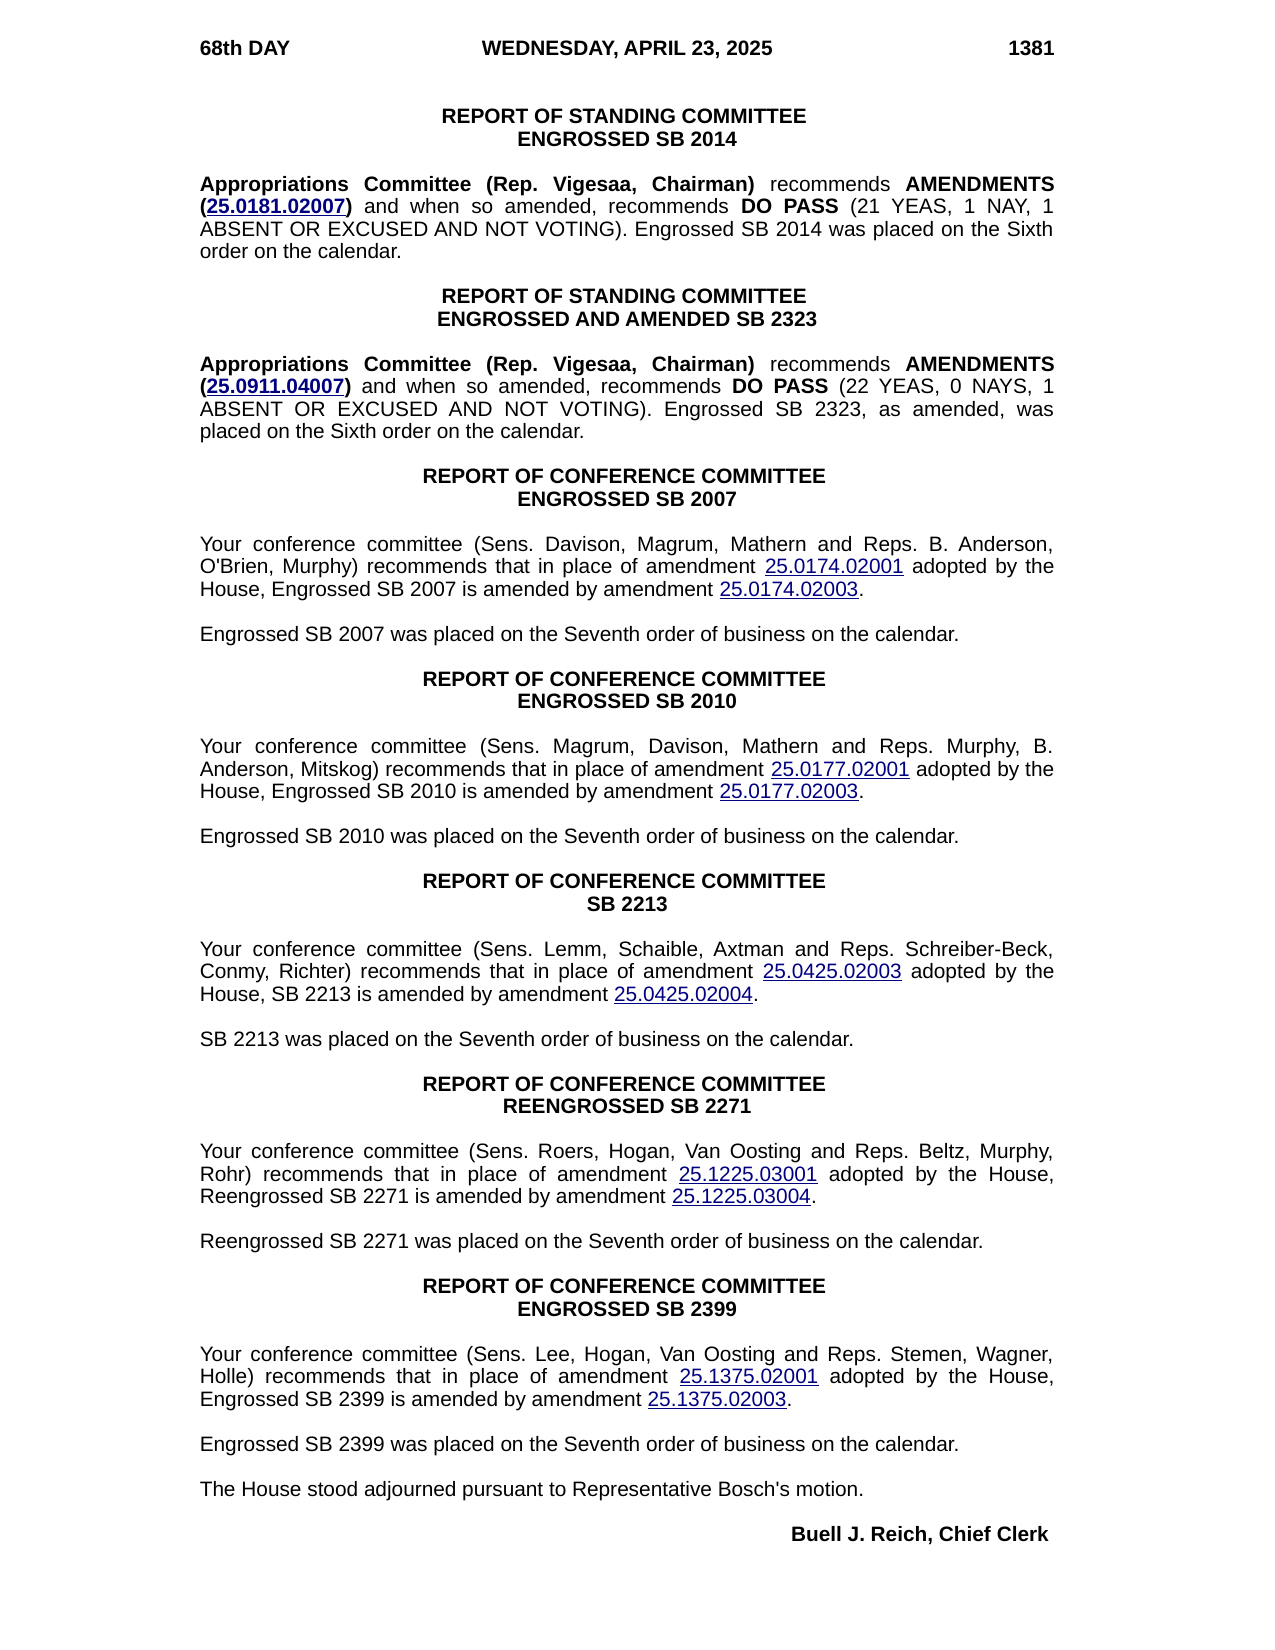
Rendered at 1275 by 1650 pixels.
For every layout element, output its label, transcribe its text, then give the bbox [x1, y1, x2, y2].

text REPORT OF CONFERENCE COMMITTEE ENGROSSED SB 2010 [199, 668, 1054, 713]
text REPORT OF STANDING COMMITTEE ENGROSSED AND AMENDED SB 2323 [199, 286, 1054, 331]
text Reengrossed SB 2271 was placed on the Seventh order of business on the calendar. [199, 1231, 1054, 1253]
text Engrossed SB 2007 was placed on the Seventh order of business on the calendar. [199, 623, 1054, 646]
text REPORT OF CONFERENCE COMMITTEE SB 2213 [199, 871, 1054, 916]
text Appropriations Committee (Rep. Vigesaa, Chairman) recommends AMENDMENTS (25.0911.04007) and when so amended, recommends DO PASS (22 YEAS, 0 NAYS, 1 ABSENT OR EXCUSED AND NOT VOTING). Engrossed SB 2323, as amended, was placed on the Sixth order on the calendar. [199, 353, 1054, 443]
text Engrossed SB 2010 was placed on the Seventh order of business on the calendar. [199, 826, 1054, 848]
text Your conference committee (Sens. Davison, Magrum, Mathern and Reps. B. Anderson, O'Brien, Murphy) recommends that in place of amendment 25.0174.02001 adopted by the House, Engrossed SB 2007 is amended by amendment 25.0174.02003. [199, 533, 1054, 601]
text REPORT OF CONFERENCE COMMITTEE ENGROSSED SB 2007 [199, 466, 1054, 511]
text REPORT OF CONFERENCE COMMITTEE REENGROSSED SB 2271 [199, 1073, 1054, 1118]
text REPORT OF CONFERENCE COMMITTEE ENGROSSED SB 2399 [199, 1276, 1054, 1321]
text Engrossed SB 2399 was placed on the Seventh order of business on the calendar. [199, 1433, 1054, 1456]
text Your conference committee (Sens. Roers, Hogan, Van Oosting and Reps. Beltz, Murphy, Rohr) recommends that in place of amendment 25.1225.03001 adopted by the House, Reengrossed SB 2271 is amended by amendment 25.1225.03004. [199, 1141, 1054, 1208]
text REPORT OF STANDING COMMITTEE ENGROSSED SB 2014 [199, 106, 1054, 151]
text Your conference committee (Sens. Lemm, Schaible, Axtman and Reps. Schreiber-Beck, Conmy, Richter) recommends that in place of amendment 25.0425.02003 adopted by the House, SB 2213 is amended by amendment 25.0425.02004. [199, 938, 1054, 1006]
text [0, 0, 118, 66]
text Your conference committee (Sens. Magrum, Davison, Mathern and Reps. Murphy, B. Anderson, Mitskog) recommends that in place of amendment 25.0177.02001 adopted by the House, Engrossed SB 2010 is amended by amendment 25.0177.02003. [199, 736, 1054, 803]
text Your conference committee (Sens. Lee, Hogan, Van Oosting and Reps. Stemen, Wagner, Holle) recommends that in place of amendment 25.1375.02001 adopted by the House, Engrossed SB 2399 is amended by amendment 25.1375.02003. [199, 1343, 1054, 1411]
text The House stood adjourned pursuant to Representative Bosch's motion. [199, 1478, 1054, 1501]
text Appropriations Committee (Rep. Vigesaa, Chairman) recommends AMENDMENTS (25.0181.02007) and when so amended, recommends DO PASS (21 YEAS, 1 NAY, 1 ABSENT OR EXCUSED AND NOT VOTING). Engrossed SB 2014 was placed on the Sixth order on the calendar. [199, 173, 1054, 263]
text SB 2213 was placed on the Seventh order of business on the calendar. [199, 1028, 1054, 1051]
subtitle Page 1381 [9, 9, 109, 57]
text Buell J. Reich, Chief Clerk [199, 1523, 1054, 1546]
